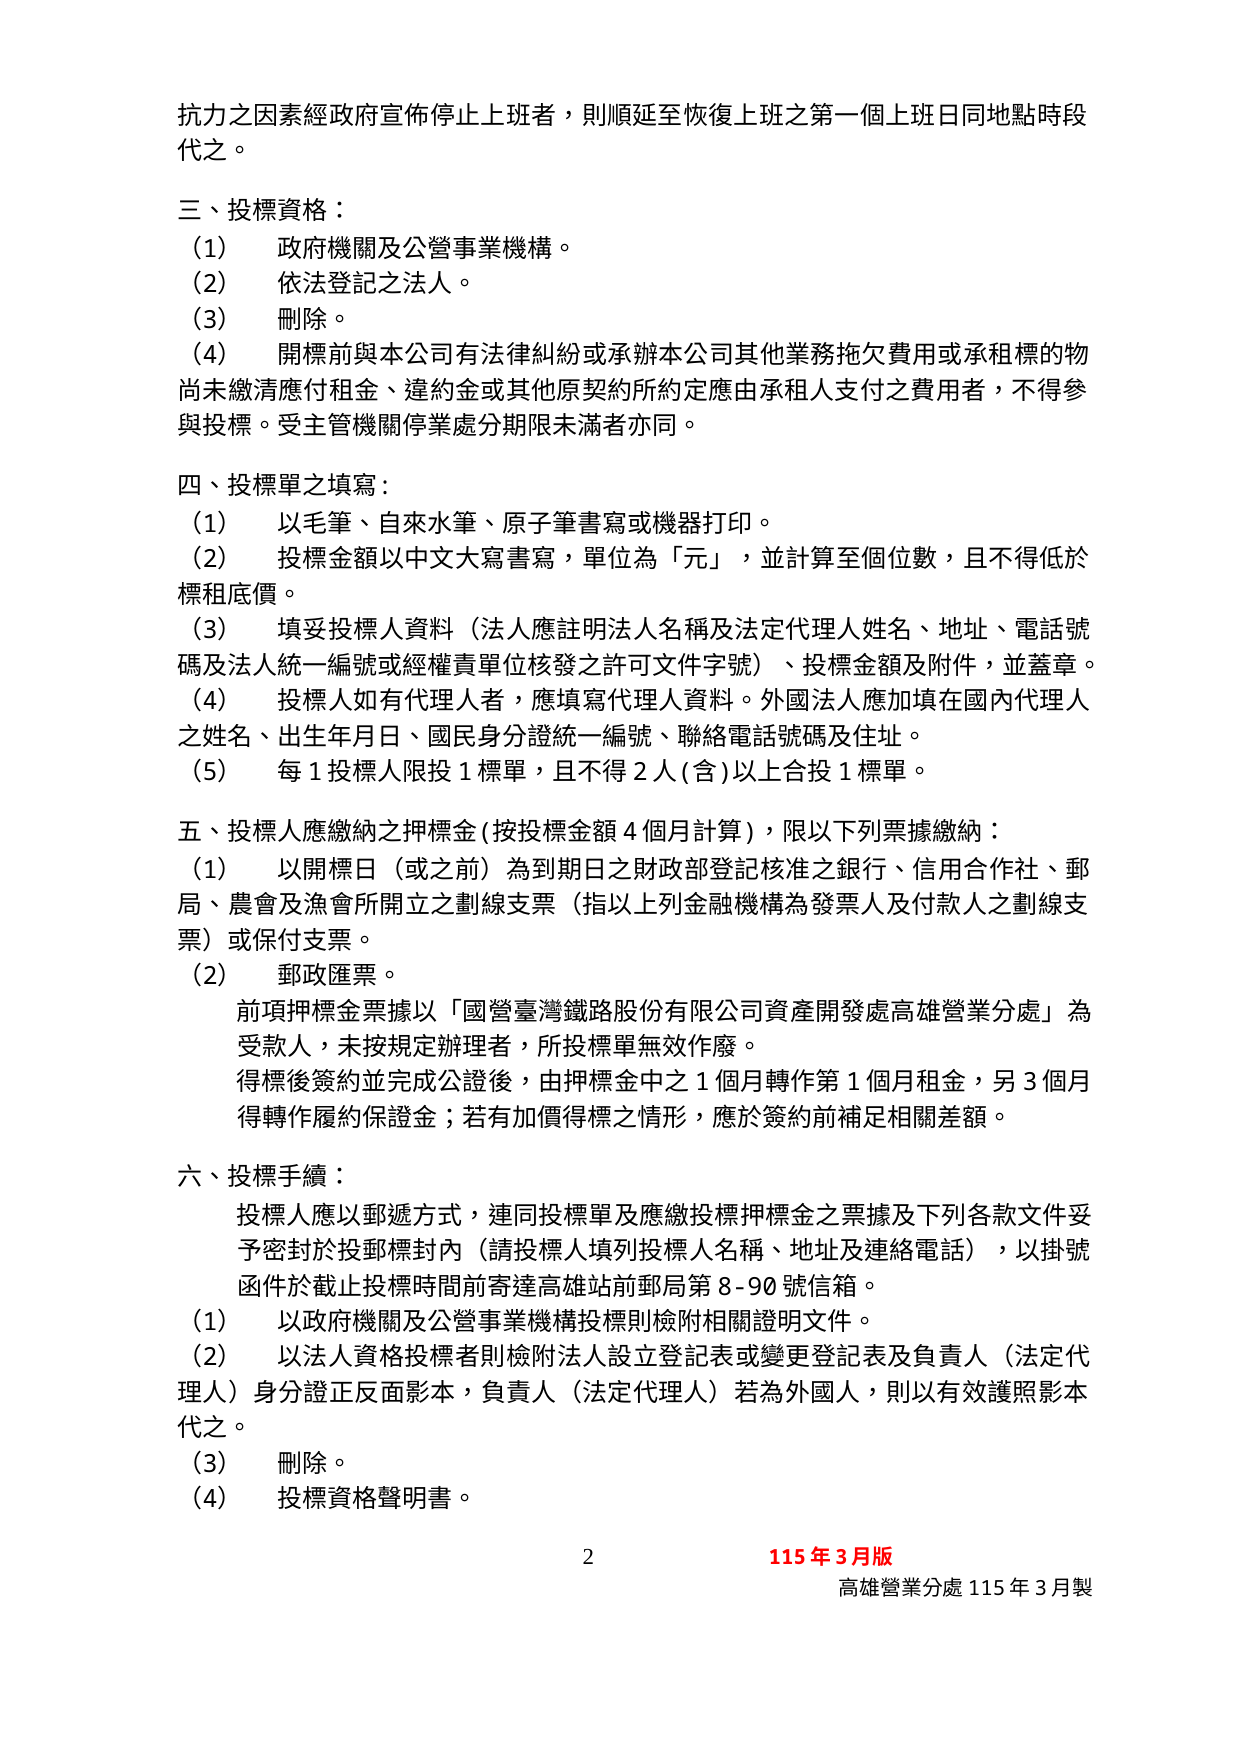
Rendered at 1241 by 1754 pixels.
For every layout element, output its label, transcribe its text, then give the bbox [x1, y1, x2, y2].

list 刪除。 [177, 1444, 1090, 1479]
list 政府機關及公營事業機構。 [177, 229, 1090, 264]
text 四、投標單之填寫: [177, 442, 1092, 504]
list 以毛筆、自來水筆、原子筆書寫或機器打印。 [177, 504, 1090, 539]
text 投標人應以郵遞方式，連同投標單及應繳投標押標金之票據及下列各款文件妥予密封於投郵標封內（請投標人填列投標人名稱、地址及連絡電話），以掛號函件於截止投標時間前寄達高雄站前郵局第8-90號信箱。 [236, 1196, 1092, 1302]
text 得標後簽約並完成公證後，由押標金中之1個月轉作第1個月租金，另3個月得轉作履約保證金；若有加價得標之情形，應於簽約前補足相關差額。 [236, 1062, 1092, 1133]
text 五、投標人應繳納之押標金(按投標金額4個月計算)，限以下列票據繳納： [177, 787, 1092, 850]
list 以法人資格投標者則檢附法人設立登記表或變更登記表及負責人（法定代理人）身分證正反面影本，負責人（法定代理人）若為外國人，則以有效護照影本代之。 [177, 1337, 1090, 1444]
list 投標金額以中文大寫書寫，單位為「元」，並計算至個位數，且不得低於標租底價。 [177, 539, 1090, 610]
list 每1投標人限投1標單，且不得2人(含)以上合投1標單。 [177, 752, 1090, 787]
list 以政府機關及公營事業機構投標則檢附相關證明文件。 [177, 1302, 1090, 1337]
list 以開標日（或之前）為到期日之財政部登記核准之銀行、信用合作社、郵局、農會及漁會所開立之劃線支票（指以上列金融機構為發票人及付款人之劃線支票）或保付支票。 [177, 850, 1090, 956]
list 投標人如有代理人者，應填寫代理人資料。外國法人應加填在國內代理人之姓名、出生年月日、國民身分證統一編號、聯絡電話號碼及住址。 [177, 681, 1090, 752]
list 投標資格聲明書。 [177, 1479, 1090, 1514]
list 依法登記之法人。 [177, 264, 1090, 300]
list 填妥投標人資料（法人應註明法人名稱及法定代理人姓名、地址、電話號碼及法人統一編號或經權責單位核發之許可文件字號）、投標金額及附件，並蓋章。 [177, 610, 1090, 681]
text 六、投標手續： [177, 1133, 1092, 1196]
text 前項押標金票據以「國營臺灣鐵路股份有限公司資產開發處高雄營業分處」為受款人，未按規定辦理者，所投標單無效作廢。 [236, 992, 1092, 1062]
text 三、投標資格： [177, 167, 1092, 229]
list 開標前與本公司有法律糾紛或承辦本公司其他業務拖欠費用或承租標的物尚未繳清應付租金、違約金或其他原契約所約定應由承租人支付之費用者，不得參與投標。受主管機關停業處分期限未滿者亦同。 [177, 335, 1090, 442]
list 郵政匯票。 [177, 956, 1090, 992]
list 刪除。 [177, 300, 1090, 335]
list 抗力之因素經政府宣佈停止上班者，則順延至恢復上班之第一個上班日同地點時段代之。 [177, 96, 1090, 167]
